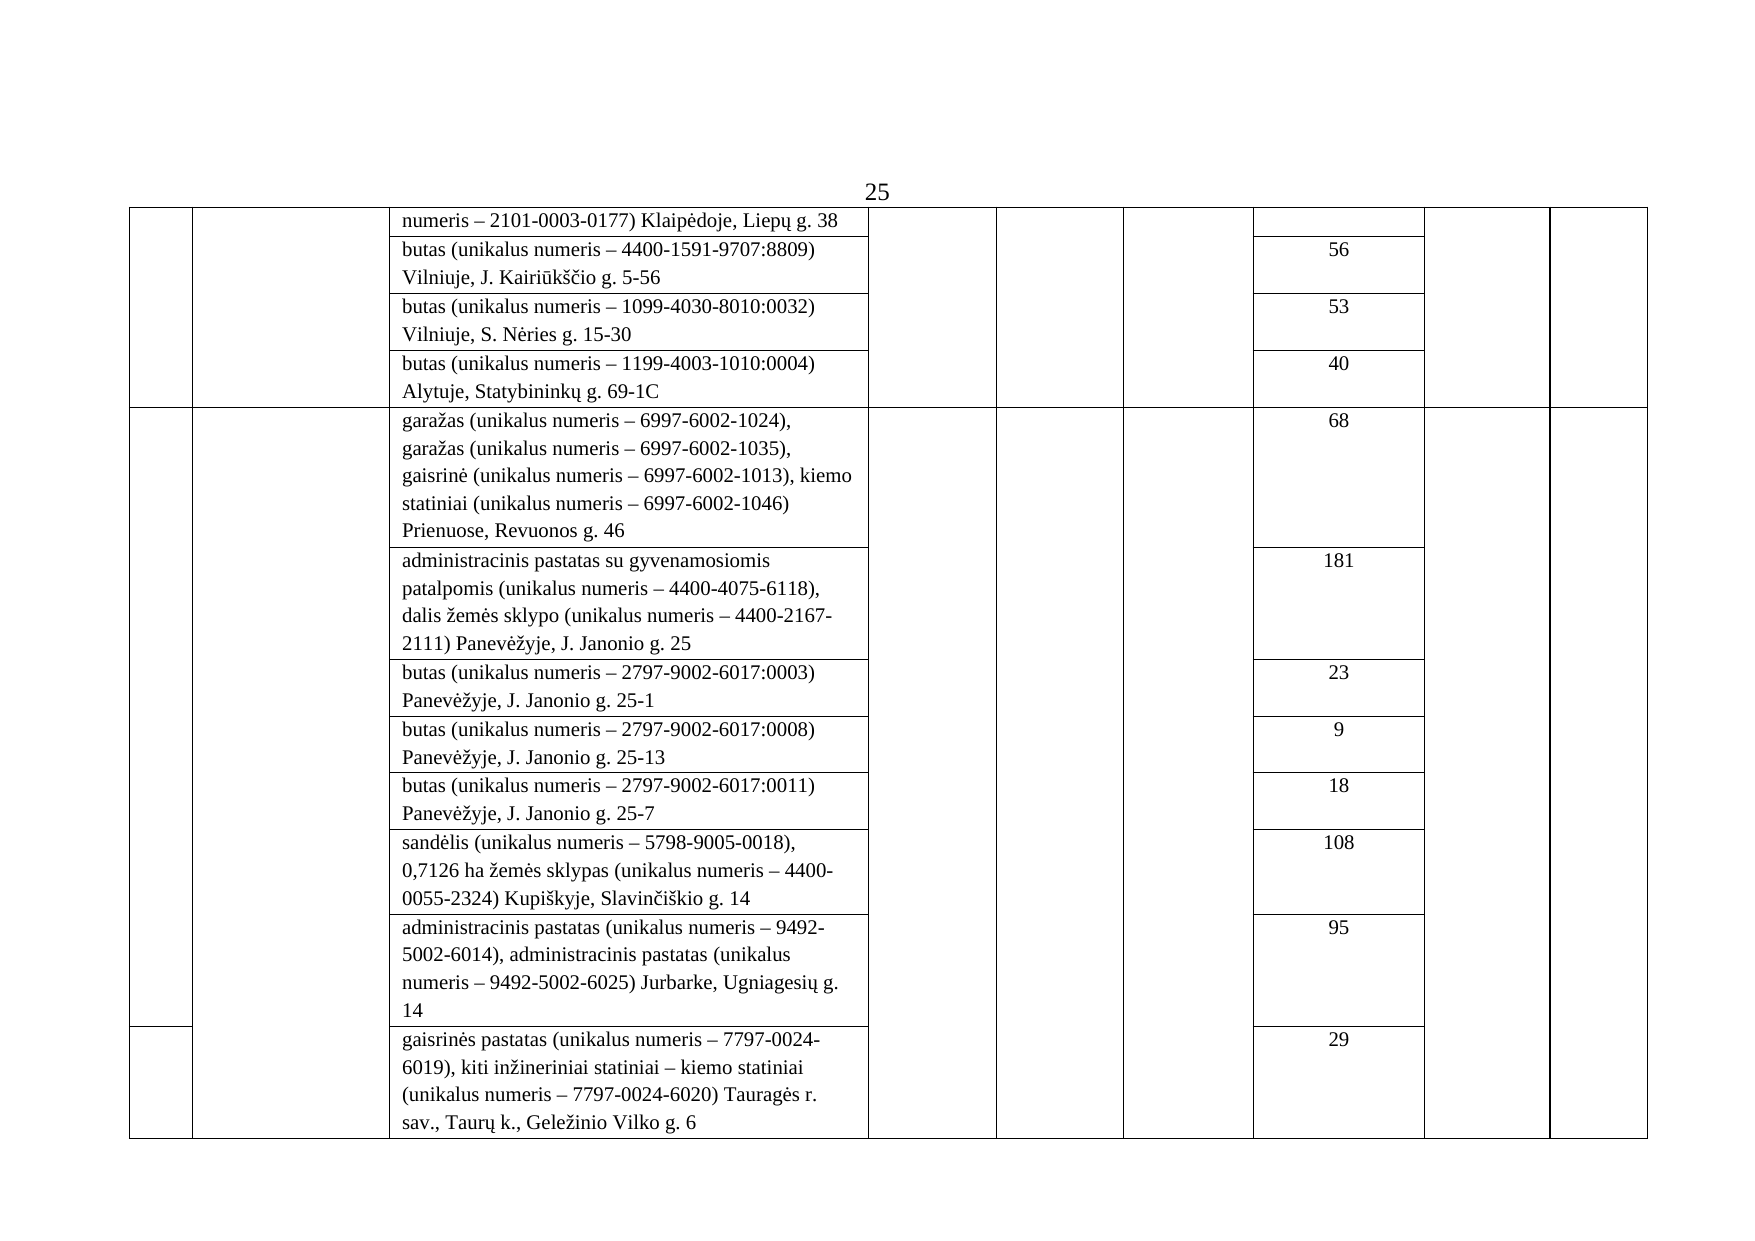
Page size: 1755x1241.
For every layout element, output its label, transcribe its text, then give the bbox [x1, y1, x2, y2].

table_cell 95 [1254, 915, 1424, 1026]
table_cell administracinis pastatas (unikalus numeris – 9492-5002-6014), administracinis pastatas (unikalus numeris – 9492-5002-6025) Jurbarke, Ugniagesių g. 14 [390, 915, 868, 1026]
table_cell gaisrinės pastatas (unikalus numeris – 7797-0024-6019), kiti inžineriniai statiniai – kiemo statiniai (unikalus numeris – 7797-0024-6020) Tauragės r. sav., Taurų k., Geležinio Vilko g. 6 [390, 1027, 868, 1138]
table_cell 40 [1254, 351, 1424, 407]
table_cell butas (unikalus numeris – 2797-9002-6017:0008) Panevėžyje, J. Janonio g. 25-13 [390, 717, 868, 772]
table_cell [130, 1027, 192, 1138]
table_cell [130, 208, 192, 407]
table_cell 56 [1254, 237, 1424, 293]
table_cell [1551, 408, 1647, 1138]
table_cell garažas (unikalus numeris – 6997-6002-1024), garažas (unikalus numeris – 6997-6002-1035), gaisrinė (unikalus numeris – 6997-6002-1013), kiemo statiniai (unikalus numeris – 6997-6002-1046) Prienuose, Revuonos g. 46 [390, 408, 868, 547]
table_cell [130, 408, 192, 1026]
table_cell 181 [1254, 548, 1424, 659]
table_cell butas (unikalus numeris – 4400-1591-9707:8809) Vilniuje, J. Kairiūkščio g. 5-56 [390, 237, 868, 293]
table_cell [1254, 208, 1424, 236]
table_cell sandėlis (unikalus numeris – 5798-9005-0018), 0,7126 ha žemės sklypas (unikalus numeris – 4400-0055-2324) Kupiškyje, Slavinčiškio g. 14 [390, 830, 868, 914]
table_cell 68 [1254, 408, 1424, 547]
table_cell [1124, 208, 1253, 407]
table_cell 29 [1254, 1027, 1424, 1138]
table_cell [869, 208, 996, 407]
table_cell butas (unikalus numeris – 1199-4003-1010:0004) Alytuje, Statybininkų g. 69-1C [390, 351, 868, 407]
table_cell administracinis pastatas su gyvenamosiomis patalpomis (unikalus numeris – 4400-4075-6118), dalis žemės sklypo (unikalus numeris – 4400-2167-2111) Panevėžyje, J. Janonio g. 25 [390, 548, 868, 659]
table_cell [869, 408, 996, 1138]
table_cell 53 [1254, 294, 1424, 350]
table_cell [997, 408, 1123, 1138]
table_cell 9 [1254, 717, 1424, 772]
table_cell [1425, 208, 1549, 407]
table_cell 108 [1254, 830, 1424, 914]
table_cell [997, 208, 1123, 407]
table_cell numeris – 2101-0003-0177) Klaipėdoje, Liepų g. 38 [390, 208, 868, 236]
table_cell [1551, 208, 1647, 407]
table_cell [193, 408, 389, 1138]
table_cell 18 [1254, 773, 1424, 829]
table_cell [193, 208, 389, 407]
table_cell 23 [1254, 660, 1424, 716]
table_cell butas (unikalus numeris – 1099-4030-8010:0032) Vilniuje, S. Nėries g. 15-30 [390, 294, 868, 350]
table_cell butas (unikalus numeris – 2797-9002-6017:0003) Panevėžyje, J. Janonio g. 25-1 [390, 660, 868, 716]
table_cell [1124, 408, 1253, 1138]
table_cell [1425, 408, 1549, 1138]
table_cell butas (unikalus numeris – 2797-9002-6017:0011) Panevėžyje, J. Janonio g. 25-7 [390, 773, 868, 829]
